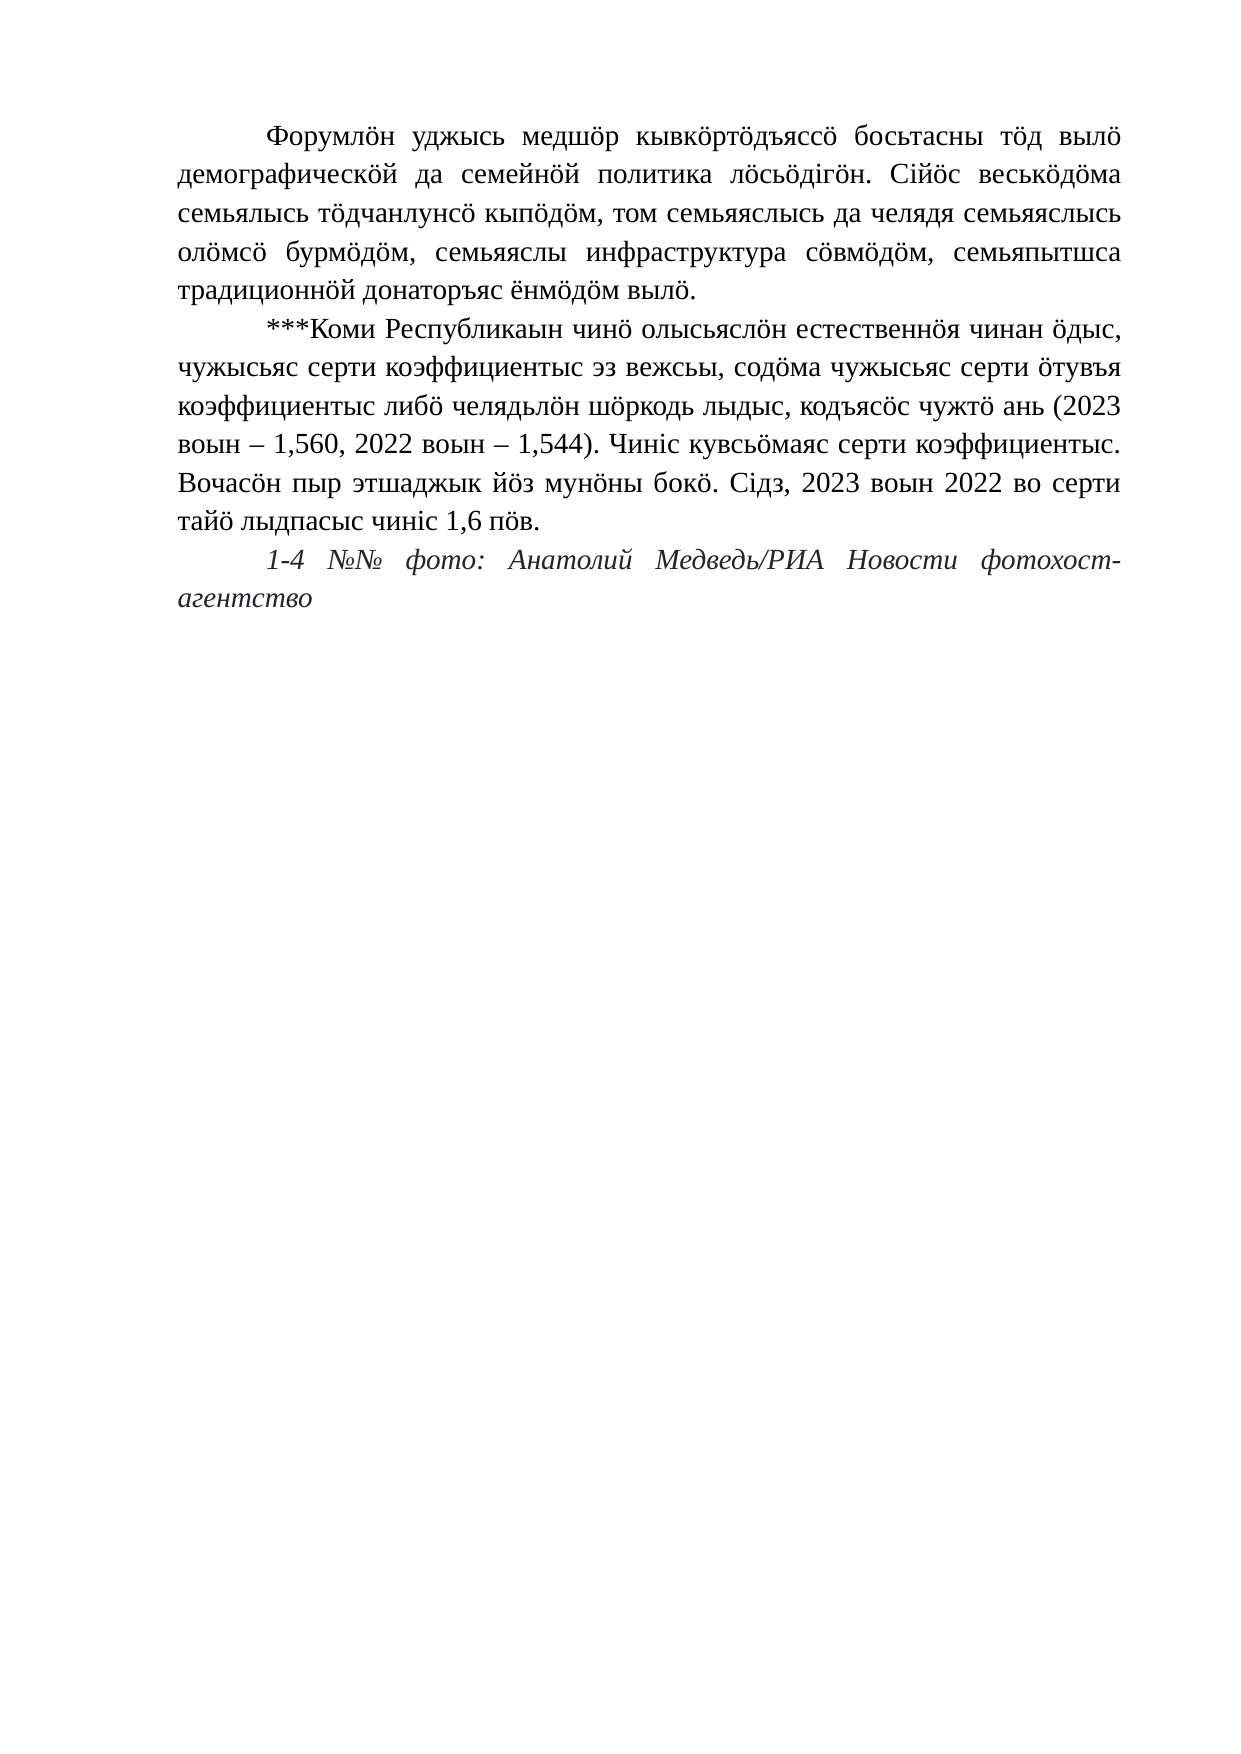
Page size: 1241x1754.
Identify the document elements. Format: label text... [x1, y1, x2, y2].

text 1-4 №№ фото: Анатолий Медведь/РИА Новости фотохост-агентство [177, 542, 1122, 614]
text ***Коми Республикаын чинӧ олысьяслӧн естественнӧя чинан ӧдыс, чужысьяс серти коэффициентыс эз вежсьы, содӧма чужысьяс серти ӧтувъя коэффициентыс либӧ челядьлӧн шӧркодь лыдыс, кодъясӧс чужтӧ ань (2023 воын – 1,560, 2022 воын – 1,544). Чиніс кувсьӧмаяс серти коэффициентыс. Вочасӧн пыр этшаджык йӧз мунӧны бокӧ. Сідз, 2023 воын 2022 во серти тайӧ лыдпасыс чиніс 1,6 пӧв. [177, 311, 1122, 537]
text Форумлӧн уджысь медшӧр кывкӧртӧдъяссӧ босьтасны тӧд вылӧ демографическӧй да семейнӧй политика лӧсьӧдігӧн. Сійӧс веськӧдӧма семьялысь тӧдчанлунсӧ кыпӧдӧм, том семьяяслысь да челядя семьяяслысь олӧмсӧ бурмӧдӧм, семьяяслы инфраструктура сӧвмӧдӧм, семьяпытшса традиционнӧй донаторъяс ёнмӧдӧм вылӧ. [177, 118, 1122, 306]
